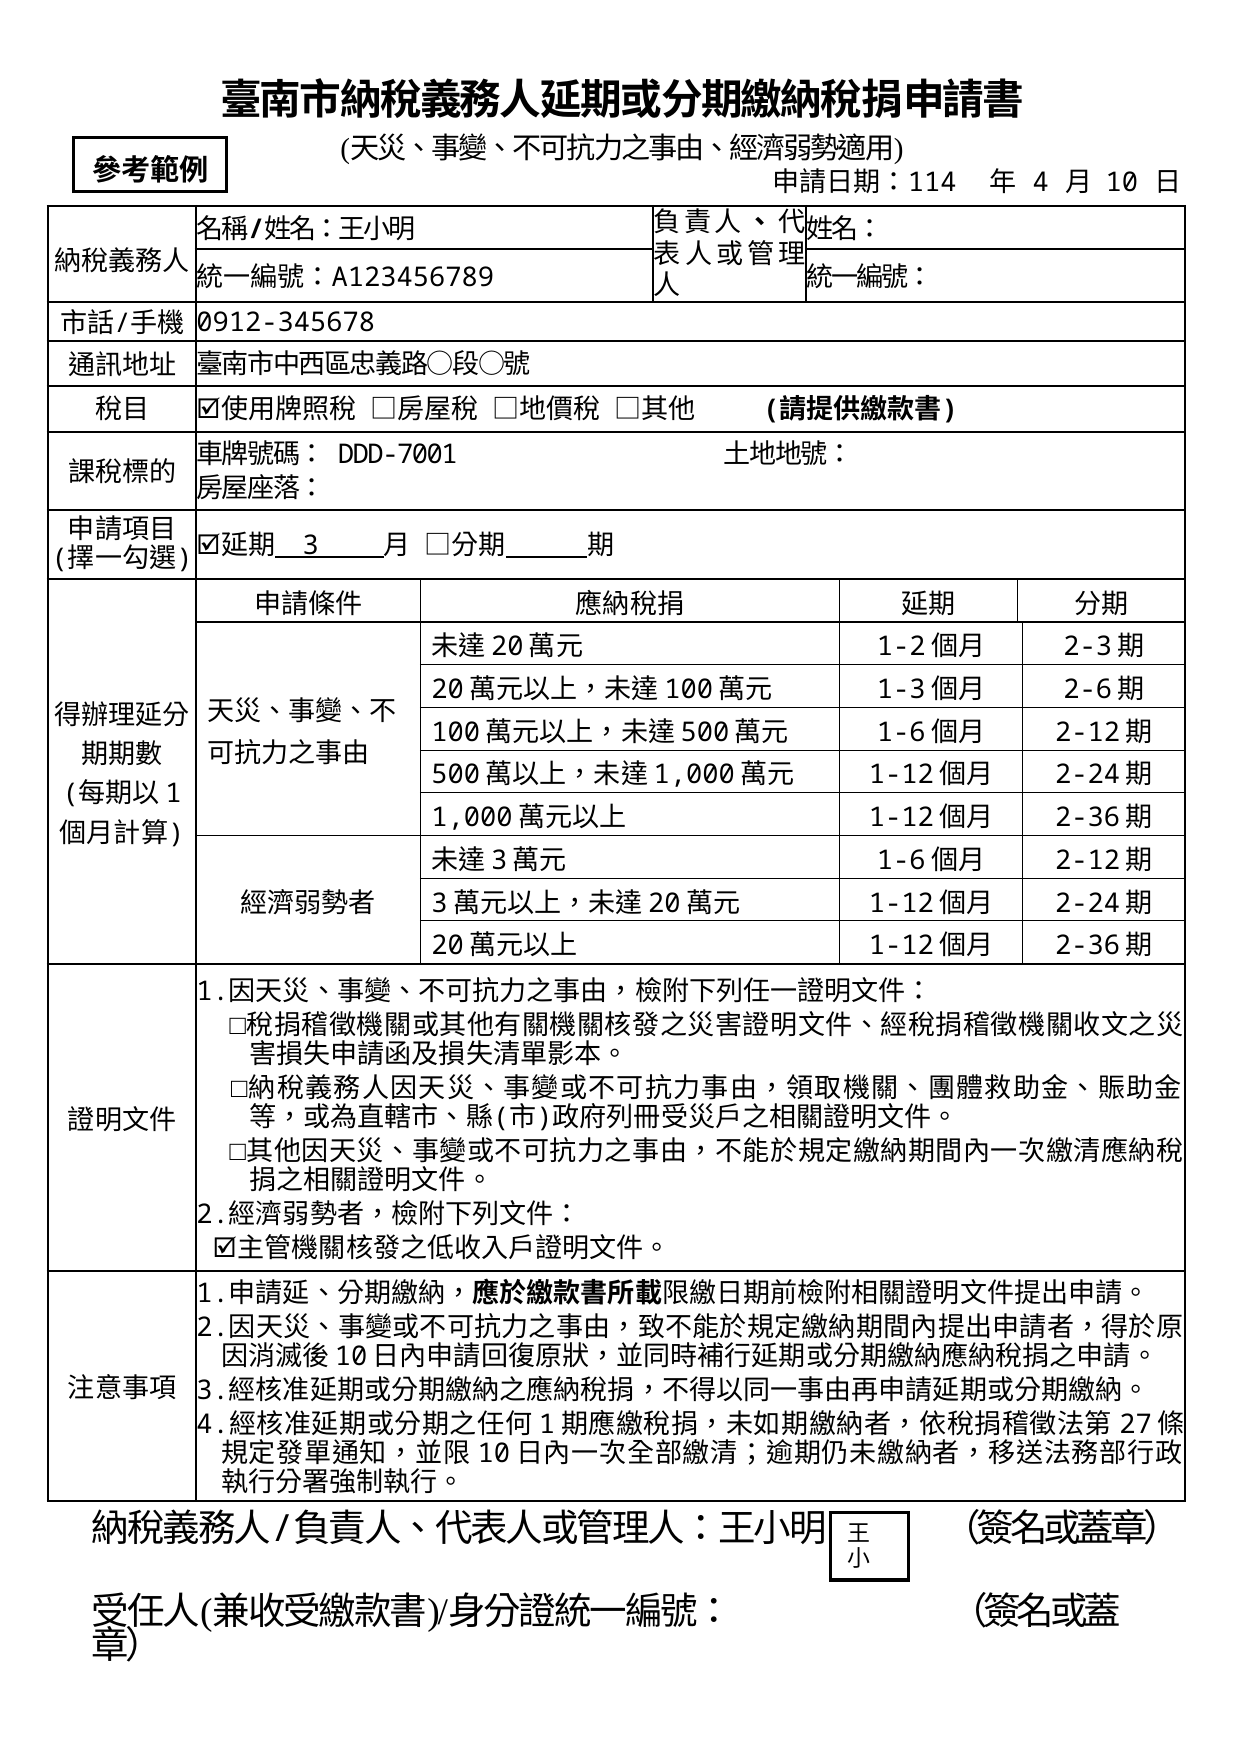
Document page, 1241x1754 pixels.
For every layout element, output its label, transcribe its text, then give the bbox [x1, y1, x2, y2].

table_cell 20萬元以上，未達100萬元 [421, 665, 839, 707]
table_cell 1-12個月 [840, 793, 1022, 835]
table_cell 1-12個月 [840, 751, 1022, 792]
table_cell 得辦理延分期期數 (每期以1個月計算) [49, 580, 195, 963]
table_cell 通訊地址 [49, 342, 195, 385]
text 納稅義務人/負責人、代表人或管理人：王小明 [92, 1515, 829, 1548]
table_header 應納稅捐 [421, 580, 839, 621]
table_cell 臺南市中西區忠義路○段○號 [197, 342, 1184, 385]
table_cell 統一編號：A123456789 [197, 250, 652, 301]
table_cell 1.因天災、事變、不可抗力之事由，檢附下列任一證明文件： □稅捐稽徵機關或其他有關機關核發之災害證明文件、經稅捐稽徵機關收文之災害損失申請函及損失清單影本。 □納稅義務人因天災、事變或不可抗力事由，領取機關、團體救助金、賑助金等，或為直轄市、縣(市)政府列冊受災戶之相關證明文件。 □其他因天災、事變或不可抗力之事由，不能於規定繳納期間內一次繳清應納稅捐之相關證明文件。 2.經濟弱勢者，檢附下列文件： 主管機關核發之低收入戶證明文件。 [197, 965, 1184, 1270]
text 申請日期：114 年 4 月 10 日 [92, 167, 1181, 198]
table_cell 未達20萬元 [421, 623, 839, 664]
table_cell 2-36期 [1023, 793, 1184, 835]
table_cell 2-24期 [1023, 879, 1184, 920]
table_cell 1-6個月 [840, 836, 1022, 878]
table_cell 市話/手機 [49, 303, 195, 339]
table_cell 車牌號碼： DDD-7001 土地地號： 房屋座落： [197, 433, 1184, 508]
table_cell 500萬以上，未達1,000萬元 [421, 751, 839, 792]
table_cell 2-12期 [1023, 836, 1184, 878]
table_cell 申請項目 (擇一勾選) [49, 511, 195, 578]
table_cell 2-24期 [1023, 751, 1184, 792]
table_cell 課稅標的 [49, 433, 195, 508]
table_cell 稅目 [49, 387, 195, 431]
table_cell 1.申請延、分期繳納，應於繳款書所載限繳日期前檢附相關證明文件提出申請。 2.因天災、事變或不可抗力之事由，致不能於規定繳納期間內提出申請者，得於原因消滅後10日內申請回復原狀，並同時補行延期或分期繳納應納稅捐之申請。 3.經核准延期或分期繳納之應納稅捐，不得以同一事由再申請延期或分期繳納。 4.經核准延期或分期之任何1期應繳稅捐，未如期繳納者，依稅捐稽徵法第27條規定發單通知，並限10日內一次全部繳清；逾期仍未繳納者，移送法務部行政執行分署強制執行。 [197, 1272, 1184, 1500]
table_header 申請條件 [197, 580, 420, 621]
table_cell 1-2個月 [840, 623, 1022, 664]
text (天災、事變、不可抗力之事由、經濟弱勢適用) [64, 125, 1181, 167]
table_cell 1-12個月 [840, 921, 1022, 963]
table_cell 1-12個月 [840, 879, 1022, 920]
table_cell 20萬元以上 [421, 921, 839, 963]
table_cell 1-6個月 [840, 708, 1022, 749]
table_header 納稅義務人 [49, 207, 195, 301]
table_cell 延期 3 月 □分期 期 [197, 511, 1184, 578]
table_header 姓名： [807, 207, 1184, 248]
table_cell 2-6期 [1023, 665, 1184, 707]
table_cell 100萬元以上，未達500萬元 [421, 708, 839, 749]
table_cell 注意事項 [49, 1272, 195, 1500]
text 參考範例 [90, 147, 210, 183]
text (天災、事變、不可抗力之事由、經濟弱勢適用) [75, 139, 225, 190]
table_cell 天災、事變、不可抗力之事由 [197, 623, 420, 835]
table_cell 2-3期 [1023, 623, 1184, 664]
table_cell 經濟弱勢者 [197, 836, 420, 963]
table_cell 統一編號： [807, 250, 1184, 301]
table_cell 使用牌照稅 □房屋稅 □地價稅 □其他 (請提供繳款書) [197, 387, 1184, 431]
table_cell 3萬元以上，未達20萬元 [421, 879, 839, 920]
text 王小明印 [847, 1522, 892, 1571]
table_header 延期 [840, 580, 1017, 621]
table_cell 未達3萬元 [421, 836, 839, 878]
table_cell 2-12期 [1023, 708, 1184, 749]
table_cell 證明文件 [49, 965, 195, 1270]
table_header 名稱/姓名：王小明 [197, 207, 652, 248]
table_cell 0912-345678 [197, 303, 1184, 339]
text （簽名或蓋章） [910, 1515, 1181, 1548]
text 受任人(兼收受繳款書)/身分證統一編號： （簽名或蓋章） [92, 1598, 1181, 1665]
table_header 分期 [1018, 580, 1184, 621]
table_cell 2-36期 [1023, 921, 1184, 963]
table_cell 1-3個月 [840, 665, 1022, 707]
text 臺南市納稅義務人延期或分期繳納稅捐申請書 [64, 71, 1181, 125]
text [832, 1514, 907, 1578]
table_header 負責人、代表人或管理人 [654, 207, 805, 301]
table_cell 1,000萬元以上 [421, 793, 839, 835]
